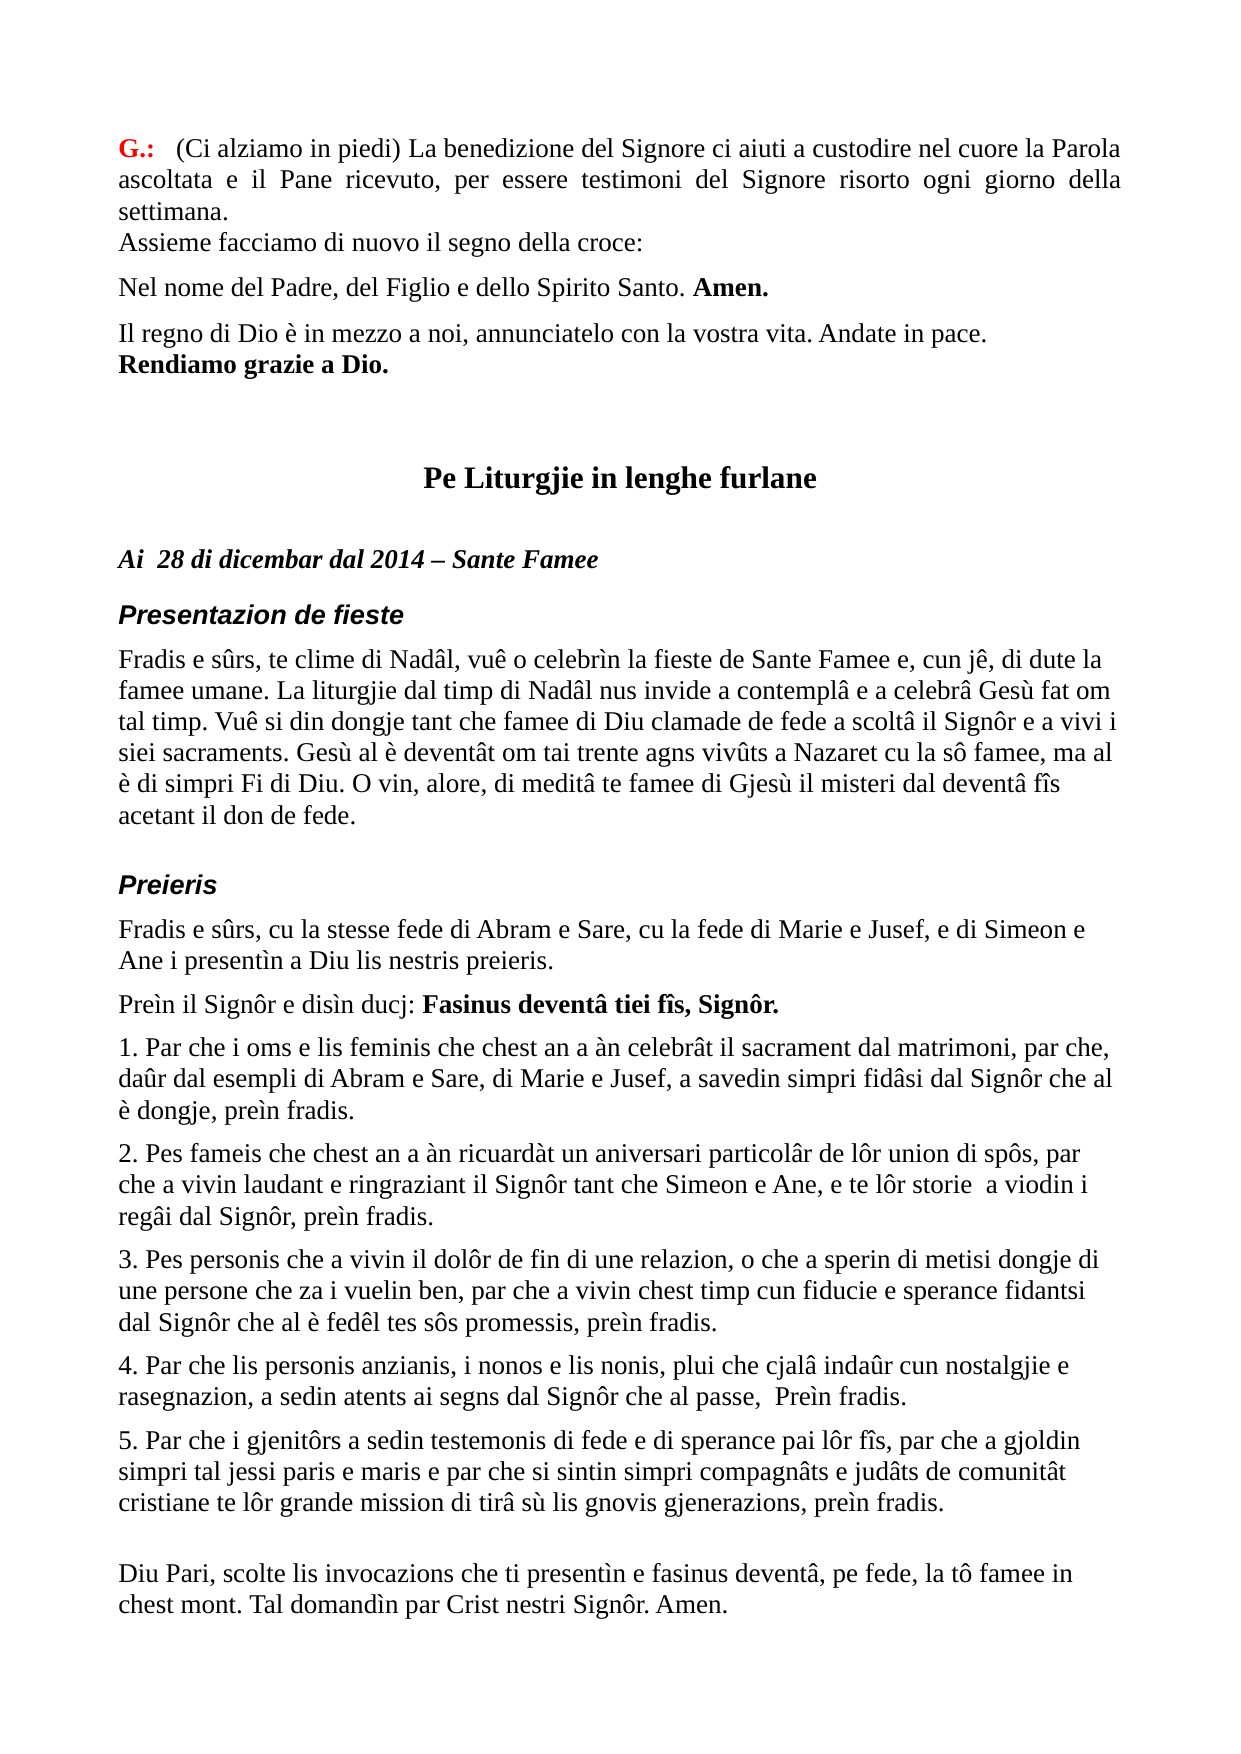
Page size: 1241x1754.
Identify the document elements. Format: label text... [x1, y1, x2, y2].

text 2. Pes fameis che chest an a àn ricuardàt un aniversari particolâr de lôr union di spôs, par che a vivin laudant e ringraziant il Signôr tant che Simeon e Ane, e te lôr storie a viodin i regâi dal Signôr, preìn fradis. [118, 1137, 1122, 1231]
text Diu Pari, scolte lis invocazions che ti presentìn e fasinus deventâ, pe fede, la tô famee in chest mont. Tal domandìn par Crist nestri Signôr. Amen. [118, 1557, 1122, 1619]
text Ai 28 di dicembar dal 2014 – Sante Famee [118, 543, 1122, 574]
text 5. Par che i gjenitôrs a sedin testemonis di fede e di sperance pai lôr fîs, par che a gjoldin simpri tal jessi paris e maris e par che si sintin simpri compagnâts e judâts de comunitât cristiane te lôr grande mission di tirâ sù lis gnovis gjenerazions, preìn fradis. [118, 1424, 1122, 1517]
text Nel nome del Padre, del Figlio e dello Spirito Santo. Amen. [118, 271, 1122, 303]
text Preieris [118, 869, 1122, 901]
text Pe Liturgjie in lenghe furlane [118, 459, 1122, 495]
text 3. Pes personis che a vivin il dolôr de fin di une relazion, o che a sperin di metisi dongje di une persone che za i vuelin ben, par che a vivin chest timp cun fiducie e sperance fidantsi dal Signôr che al è fedêl tes sôs promessis, preìn fradis. [118, 1243, 1122, 1337]
text 1. Par che i oms e lis feminis che chest an a àn celebrât il sacrament dal matrimoni, par che, daûr dal esempli di Abram e Sare, di Marie e Jusef, a savedin simpri fidâsi dal Signôr che al è dongje, preìn fradis. [118, 1031, 1122, 1125]
text Preìn il Signôr e disìn ducj: Fasinus deventâ tiei fîs, Signôr. [118, 988, 1122, 1019]
text Fradis e sûrs, cu la stesse fede di Abram e Sare, cu la fede di Marie e Jusef, e di Simeon e Ane i presentìn a Diu lis nestris preieris. [118, 913, 1122, 975]
text Fradis e sûrs, te clime di Nadâl, vuê o celebrìn la fieste de Sante Famee e, cun jê, di dute la famee umane. La liturgjie dal timp di Nadâl nus invide a contemplâ e a celebrâ Gesù fat om tal timp. Vuê si din dongje tant che famee di Diu clamade de fede a scoltâ il Signôr e a vivi i siei sacraments. Gesù al è deventât om tai trente agns vivûts a Nazaret cu la sô famee, ma al è di simpri Fi di Diu. O vin, alore, di meditâ te famee di Gjesù il misteri dal deventâ fîs acetant il don de fede. [118, 643, 1122, 830]
text 4. Par che lis personis anzianis, i nonos e lis nonis, plui che cjalâ indaûr cun nostalgjie e rasegnazion, a sedin atents ai segns dal Signôr che al passe, Preìn fradis. [118, 1349, 1122, 1412]
text Il regno di Dio è in mezzo a noi, annunciatelo con la vostra vita. Andate in pace. [118, 317, 1122, 348]
subtitle Presentazion de fieste [118, 599, 1122, 631]
text Assieme facciamo di nuovo il segno della croce: [118, 226, 1122, 257]
text Rendiamo grazie a Dio. [118, 348, 1122, 379]
text G.: (Ci alziamo in piedi) La benedizione del Signore ci aiuti a custodire nel cuore la Parola ascoltata e il Pane ricevuto, per essere testimoni del Signore risorto ogni giorno della settimana. [118, 132, 1122, 226]
